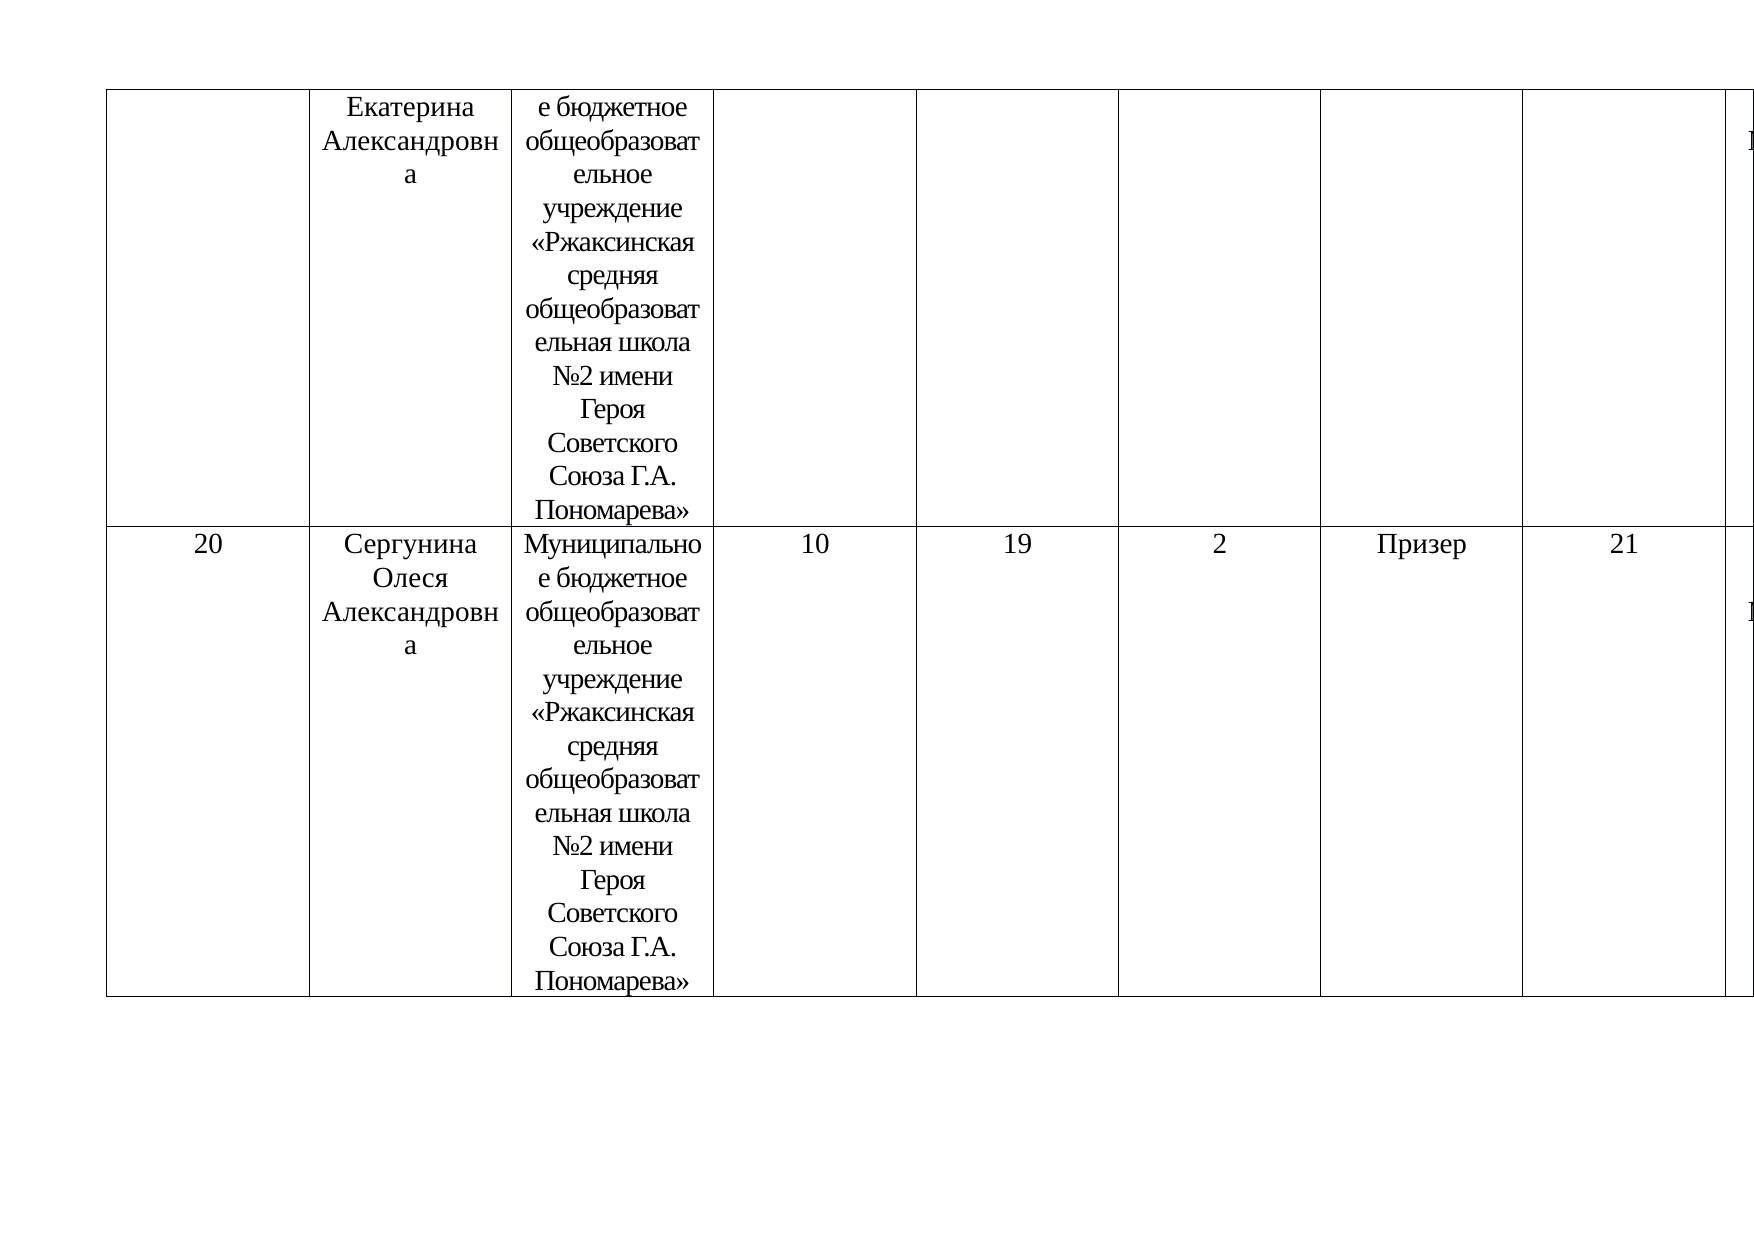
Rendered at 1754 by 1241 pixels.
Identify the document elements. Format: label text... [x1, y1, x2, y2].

table_cell 19 [917, 527, 1118, 996]
table_cell [1523, 90, 1725, 526]
table_cell 2 [1119, 527, 1320, 996]
table_cell 10 [714, 527, 916, 996]
table_cell 20 [107, 527, 309, 996]
table_cell [1119, 90, 1320, 526]
table_cell [107, 90, 309, 526]
table_cell е бюджетное общеобразовательное учреждение «Ржаксинская средняя общеобразовательная школа №2 имени Героя Советского Союза Г.А. Пономарева» [512, 90, 713, 526]
table_cell Призер [1321, 527, 1522, 996]
table_cell Муниципальное бюджетное общеобразовательное учреждение «Ржаксинская средняя общеобразовательная школа №2 имени Героя Советского Союза Г.А. Пономарева» [512, 527, 713, 996]
table_cell Сергунина Олеся Александровна [310, 527, 511, 996]
table_cell [714, 90, 916, 526]
table_cell Гаврилов Игорь Михайлович [1726, 90, 1753, 526]
table_cell 21 [1523, 527, 1725, 996]
table_cell Гаврилов Игорь Михайлович [1726, 527, 1753, 996]
table_cell [917, 90, 1118, 526]
table_cell [1321, 90, 1522, 526]
table_cell Екатерина Александровна [310, 90, 511, 526]
